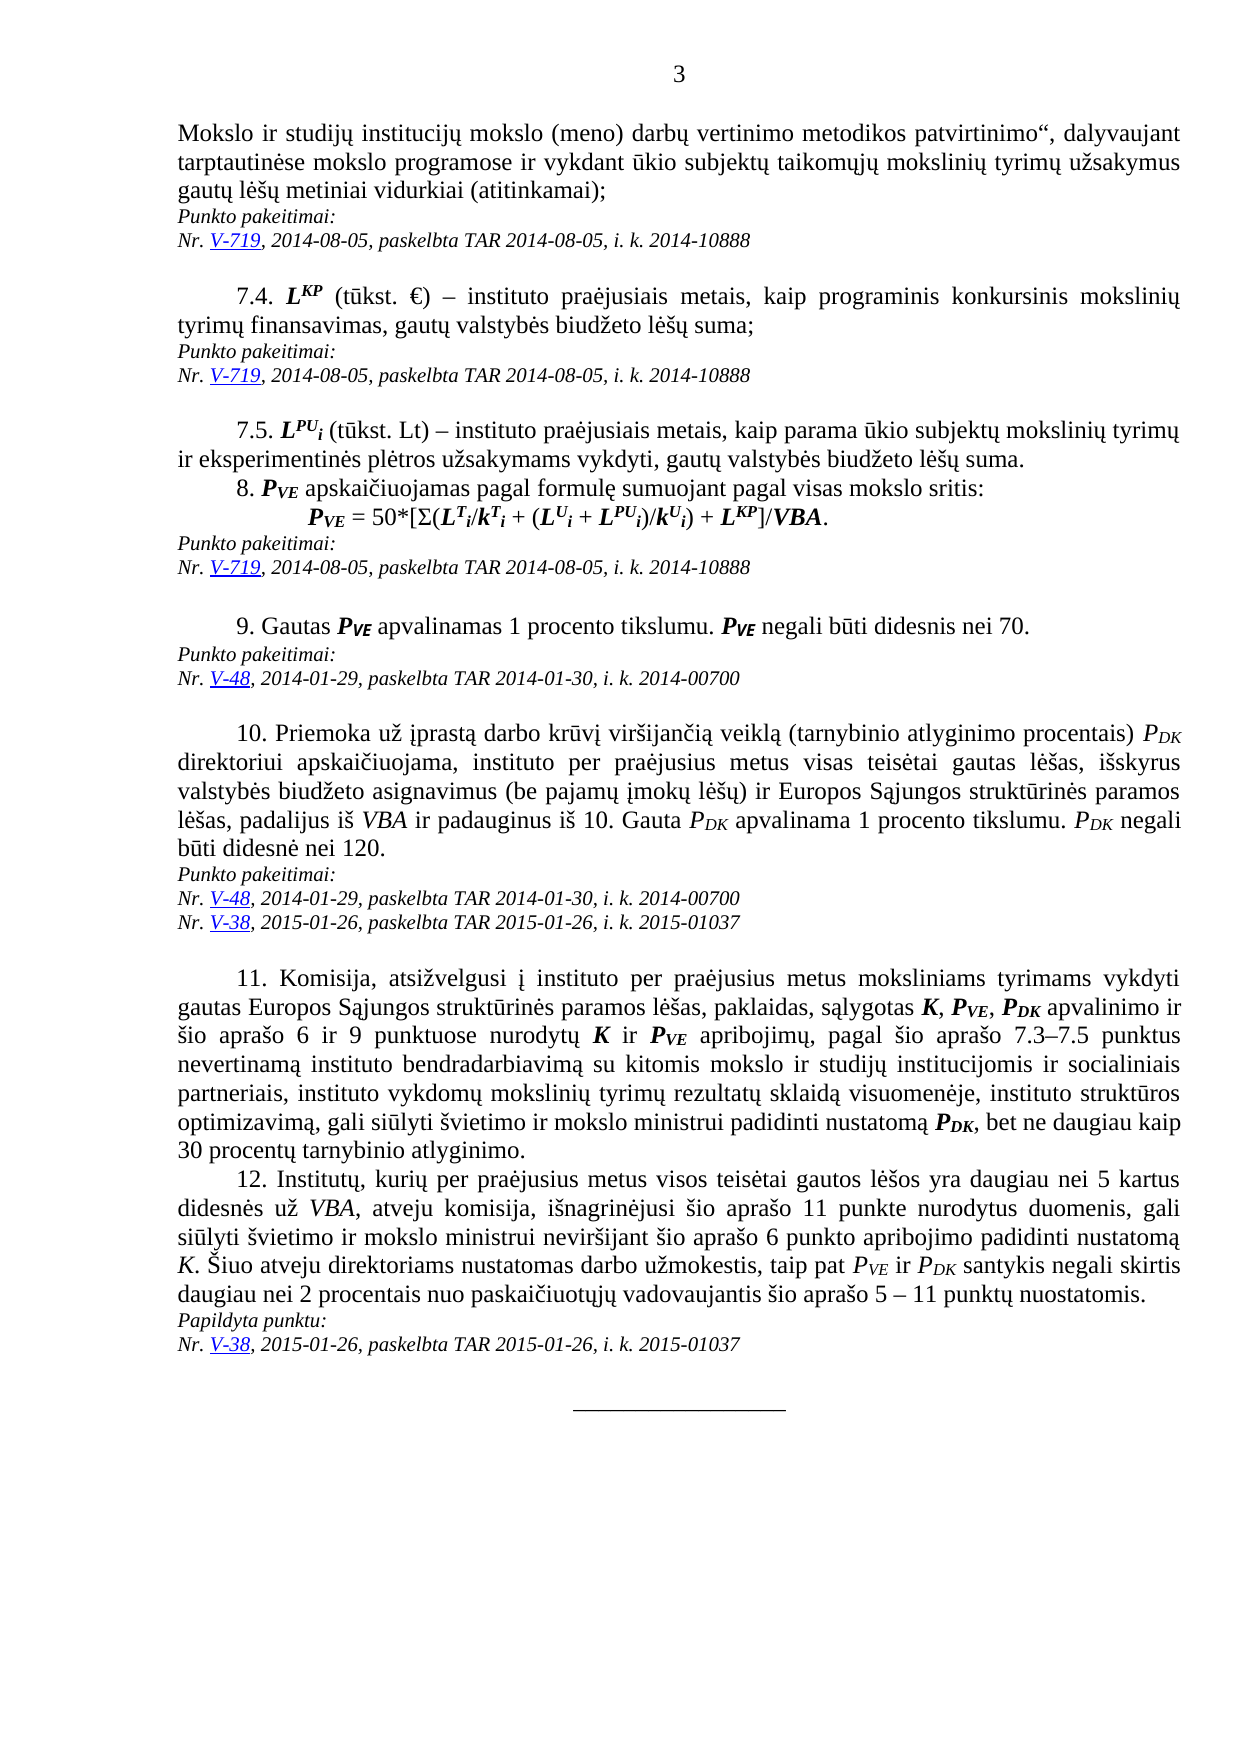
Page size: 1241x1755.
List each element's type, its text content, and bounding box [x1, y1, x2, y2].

text _________________ [177, 1385, 1181, 1414]
text 7.5. LPUi (tūkst. Lt) – instituto praėjusiais metais, kaip parama ūkio subjektų mokslinių tyrimų ir eksperimentinės plėtros užsakymams vykdyti, gautų valstybės biudžeto lėšų suma. [177, 416, 1181, 473]
text Nr. V-48, 2014-01-29, paskelbta TAR 2014-01-30, i. k. 2014-00700 [177, 666, 1181, 690]
text Nr. V-719, 2014-08-05, paskelbta TAR 2014-08-05, i. k. 2014-10888 [177, 363, 1181, 387]
text Mokslo ir studijų institucijų mokslo (meno) darbų vertinimo metodikos patvirtinimo“, dalyvaujant tarptautinėse mokslo programose ir vykdant ūkio subjektų taikomųjų mokslinių tyrimų užsakymus gautų lėšų metiniai vidurkiai (atitinkamai); [177, 118, 1181, 204]
text Papildyta punktu: [177, 1308, 1181, 1332]
text 8. PVE apskaičiuojamas pagal formulę sumuojant pagal visas mokslo sritis: [177, 473, 1181, 502]
text 11. Komisija, atsižvelgusi į instituto per praėjusius metus moksliniams tyrimams vykdyti gautas Europos Sąjungos struktūrinės paramos lėšas, paklaidas, sąlygotas K, PVE, PDK apvalinimo ir šio aprašo 6 ir 9 punktuose nurodytų K ir PVE apribojimų, pagal šio aprašo 7.3–7.5 punktus nevertinamą instituto bendradarbiavimą su kitomis mokslo ir studijų institucijomis ir socialiniais partneriais, instituto vykdomų mokslinių tyrimų rezultatų sklaidą visuomenėje, instituto struktūros optimizavimą, gali siūlyti švietimo ir mokslo ministrui padidinti nustatomą PDK, bet ne daugiau kaip 30 procentų tarnybinio atlyginimo. [177, 963, 1181, 1164]
text Punkto pakeitimai: [177, 339, 1181, 363]
text 7.4. LKP (tūkst. €) – instituto praėjusiais metais, kaip programinis konkursinis mokslinių tyrimų finansavimas, gautų valstybės biudžeto lėšų suma; [177, 281, 1181, 339]
text Nr. V-719, 2014-08-05, paskelbta TAR 2014-08-05, i. k. 2014-10888 [177, 555, 1181, 579]
text Punkto pakeitimai: [177, 642, 1181, 666]
text Punkto pakeitimai: [177, 862, 1181, 886]
text Punkto pakeitimai: [177, 204, 1181, 228]
text Nr. V-38, 2015-01-26, paskelbta TAR 2015-01-26, i. k. 2015-01037 [177, 1332, 1181, 1356]
text 9. Gautas PVE apvalinamas 1 procento tikslumu. PVE negali būti didesnis nei 70. [177, 607, 1181, 642]
text Nr. V-719, 2014-08-05, paskelbta TAR 2014-08-05, i. k. 2014-10888 [177, 228, 1181, 252]
text Nr. V-38, 2015-01-26, paskelbta TAR 2015-01-26, i. k. 2015-01037 [177, 910, 1181, 934]
text PVE = 50*[Σ(LTi/kTi + (LUi + LPUi)/kUi) + LKP]/VBA. [177, 502, 1181, 531]
text Punkto pakeitimai: [177, 531, 1181, 555]
text Nr. V-48, 2014-01-29, paskelbta TAR 2014-01-30, i. k. 2014-00700 [177, 886, 1181, 910]
text 12. Institutų, kurių per praėjusius metus visos teisėtai gautos lėšos yra daugiau nei 5 kartus didesnės už VBA, atveju komisija, išnagrinėjusi šio aprašo 11 punkte nurodytus duomenis, gali siūlyti švietimo ir mokslo ministrui neviršijant šio aprašo 6 punkto apribojimo padidinti nustatomą K. Šiuo atveju direktoriams nustatomas darbo užmokestis, taip pat PVE ir PDK santykis negali skirtis daugiau nei 2 procentais nuo paskaičiuotųjų vadovaujantis šio aprašo 5 – 11 punktų nuostatomis. [177, 1164, 1181, 1308]
text 10. Priemoka už įprastą darbo krūvį viršijančią veiklą (tarnybinio atlyginimo procentais) PDK direktoriui apskaičiuojama, instituto per praėjusius metus visas teisėtai gautas lėšas, išskyrus valstybės biudžeto asignavimus (be pajamų įmokų lėšų) ir Europos Sąjungos struktūrinės paramos lėšas, padalijus iš VBA ir padauginus iš 10. Gauta PDK apvalinama 1 procento tikslumu. PDK negali būti didesnė nei 120. [177, 718, 1181, 862]
